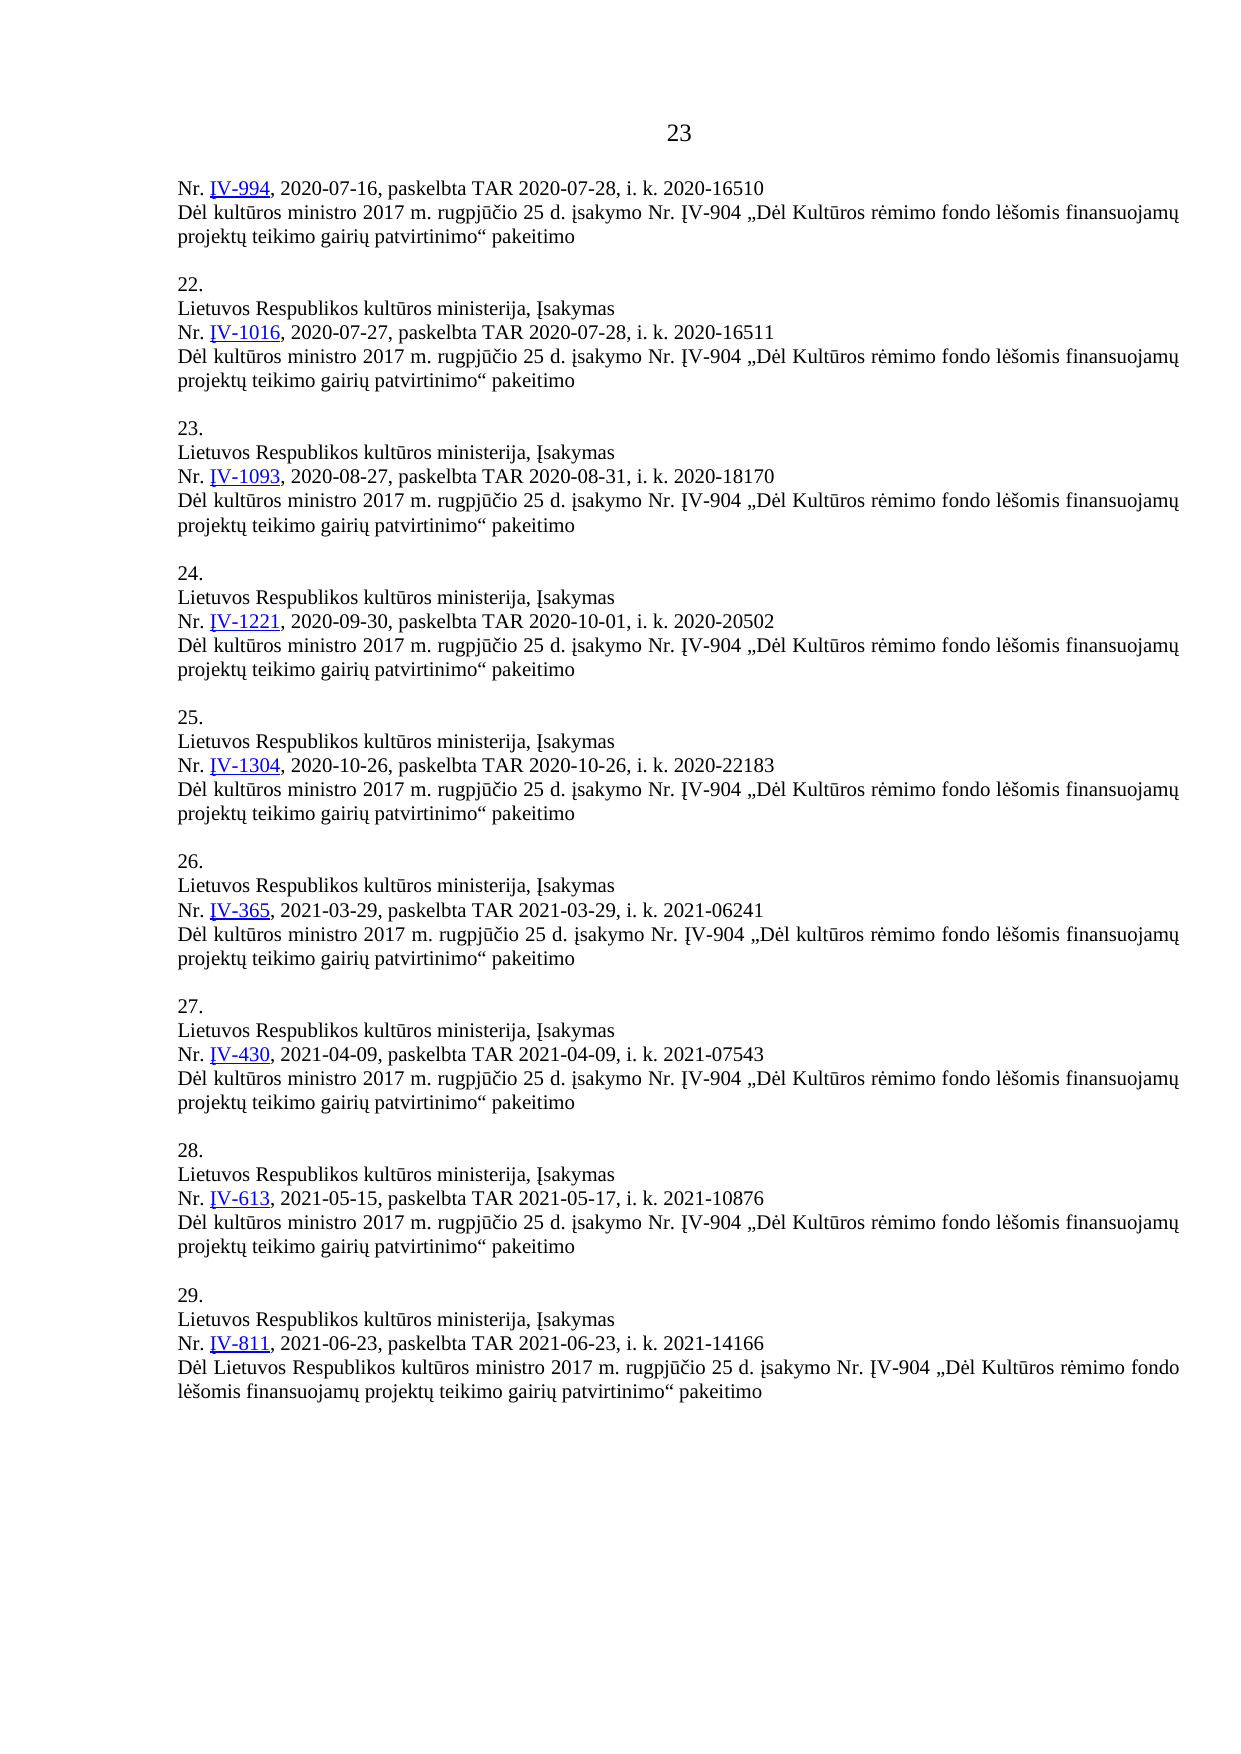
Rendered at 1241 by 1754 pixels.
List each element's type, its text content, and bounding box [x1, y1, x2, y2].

text Dėl kultūros ministro 2017 m. rugpjūčio 25 d. įsakymo Nr. ĮV-904 „Dėl Kultūros rėmimo fondo lėšomis finansuojamų projektų teikimo gairių patvirtinimo“ pakeitimo [177, 344, 1181, 392]
text Lietuvos Respublikos kultūros ministerija, Įsakymas [177, 1018, 1181, 1042]
text Dėl kultūros ministro 2017 m. rugpjūčio 25 d. įsakymo Nr. ĮV-904 „Dėl kultūros rėmimo fondo lėšomis finansuojamų projektų teikimo gairių patvirtinimo“ pakeitimo [177, 922, 1181, 970]
text Nr. ĮV-811, 2021-06-23, paskelbta TAR 2021-06-23, i. k. 2021-14166 [177, 1331, 1181, 1355]
text 27. [177, 994, 1181, 1018]
text Lietuvos Respublikos kultūros ministerija, Įsakymas [177, 1307, 1181, 1331]
text Nr. ĮV-994, 2020-07-16, paskelbta TAR 2020-07-28, i. k. 2020-16510 [177, 176, 1181, 200]
text Nr. ĮV-430, 2021-04-09, paskelbta TAR 2021-04-09, i. k. 2021-07543 [177, 1042, 1181, 1066]
text 29. [177, 1282, 1181, 1307]
text Nr. ĮV-613, 2021-05-15, paskelbta TAR 2021-05-17, i. k. 2021-10876 [177, 1186, 1181, 1210]
text Lietuvos Respublikos kultūros ministerija, Įsakymas [177, 585, 1181, 609]
text Dėl kultūros ministro 2017 m. rugpjūčio 25 d. įsakymo Nr. ĮV-904 „Dėl Kultūros rėmimo fondo lėšomis finansuojamų projektų teikimo gairių patvirtinimo“ pakeitimo [177, 633, 1181, 681]
text Dėl kultūros ministro 2017 m. rugpjūčio 25 d. įsakymo Nr. ĮV-904 „Dėl Kultūros rėmimo fondo lėšomis finansuojamų projektų teikimo gairių patvirtinimo“ pakeitimo [177, 1210, 1181, 1258]
text 25. [177, 705, 1181, 729]
text Nr. ĮV-365, 2021-03-29, paskelbta TAR 2021-03-29, i. k. 2021-06241 [177, 897, 1181, 922]
text 23. [177, 416, 1181, 440]
text Dėl Lietuvos Respublikos kultūros ministro 2017 m. rugpjūčio 25 d. įsakymo Nr. ĮV-904 „Dėl Kultūros rėmimo fondo lėšomis finansuojamų projektų teikimo gairių patvirtinimo“ pakeitimo [177, 1355, 1181, 1403]
text Dėl kultūros ministro 2017 m. rugpjūčio 25 d. įsakymo Nr. ĮV-904 „Dėl Kultūros rėmimo fondo lėšomis finansuojamų projektų teikimo gairių patvirtinimo“ pakeitimo [177, 1066, 1181, 1114]
text Nr. ĮV-1304, 2020-10-26, paskelbta TAR 2020-10-26, i. k. 2020-22183 [177, 753, 1181, 777]
text Dėl kultūros ministro 2017 m. rugpjūčio 25 d. įsakymo Nr. ĮV-904 „Dėl Kultūros rėmimo fondo lėšomis finansuojamų projektų teikimo gairių patvirtinimo“ pakeitimo [177, 200, 1181, 248]
text Dėl kultūros ministro 2017 m. rugpjūčio 25 d. įsakymo Nr. ĮV-904 „Dėl Kultūros rėmimo fondo lėšomis finansuojamų projektų teikimo gairių patvirtinimo“ pakeitimo [177, 488, 1181, 537]
text Lietuvos Respublikos kultūros ministerija, Įsakymas [177, 296, 1181, 320]
text Nr. ĮV-1093, 2020-08-27, paskelbta TAR 2020-08-31, i. k. 2020-18170 [177, 464, 1181, 488]
text Lietuvos Respublikos kultūros ministerija, Įsakymas [177, 1162, 1181, 1186]
text Nr. ĮV-1016, 2020-07-27, paskelbta TAR 2020-07-28, i. k. 2020-16511 [177, 320, 1181, 344]
text Nr. ĮV-1221, 2020-09-30, paskelbta TAR 2020-10-01, i. k. 2020-20502 [177, 609, 1181, 633]
text 22. [177, 272, 1181, 296]
text 28. [177, 1138, 1181, 1162]
text Lietuvos Respublikos kultūros ministerija, Įsakymas [177, 873, 1181, 897]
text Lietuvos Respublikos kultūros ministerija, Įsakymas [177, 440, 1181, 464]
text Lietuvos Respublikos kultūros ministerija, Įsakymas [177, 729, 1181, 753]
text Dėl kultūros ministro 2017 m. rugpjūčio 25 d. įsakymo Nr. ĮV-904 „Dėl Kultūros rėmimo fondo lėšomis finansuojamų projektų teikimo gairių patvirtinimo“ pakeitimo [177, 777, 1181, 825]
text 26. [177, 849, 1181, 873]
text 24. [177, 561, 1181, 585]
